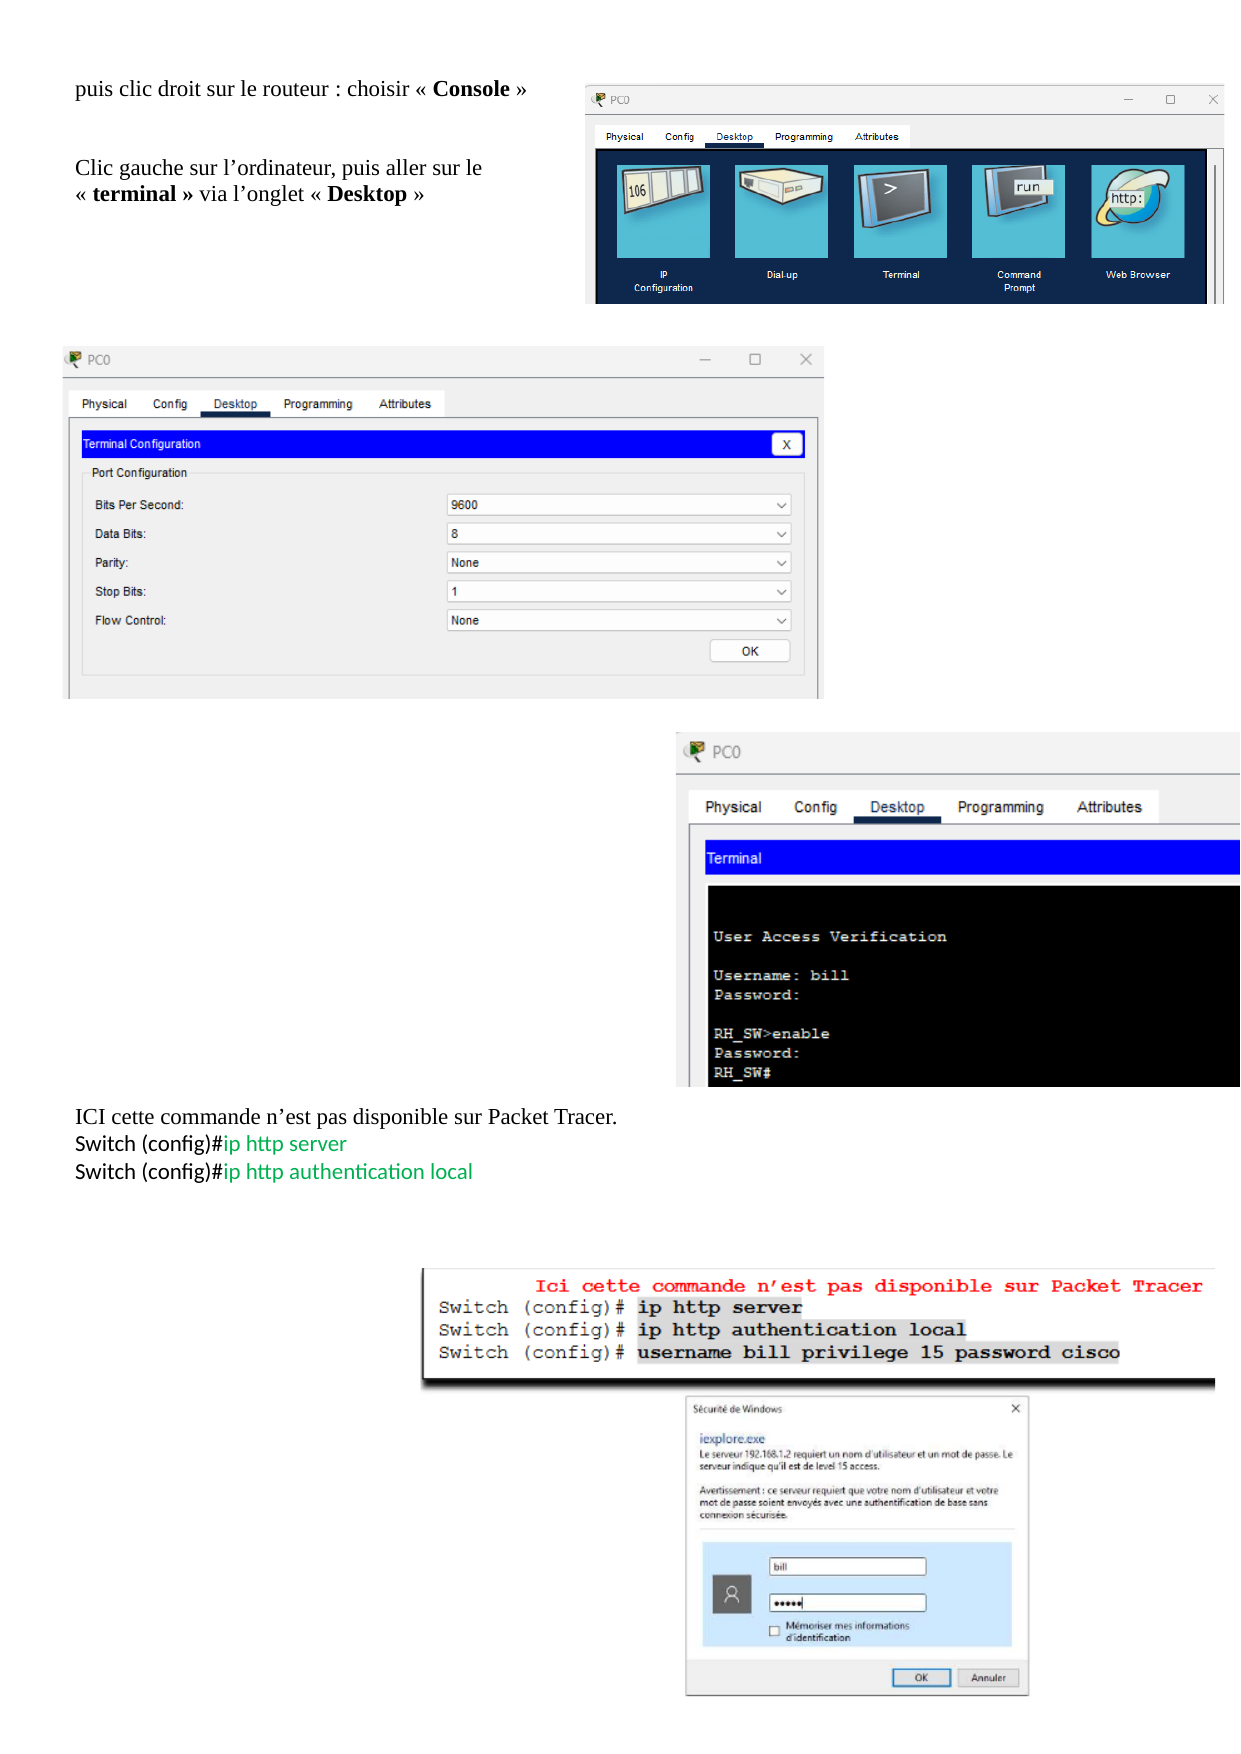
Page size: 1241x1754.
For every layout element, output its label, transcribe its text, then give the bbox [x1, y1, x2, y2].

text Clic gauche sur l’ordinateur, puis aller sur le « terminal » via l’onglet « Desktop » [75, 154, 585, 207]
picture [62, 346, 825, 699]
picture [675, 732, 1240, 1087]
picture [420, 1268, 1216, 1700]
picture [585, 83, 1225, 304]
text ICI cette commande n’est pas disponible sur Packet Tracer. [75, 1103, 1165, 1129]
text Switch (config)#ip http authentication local [75, 1157, 1165, 1185]
text Switch (config)#ip http server [75, 1129, 1165, 1157]
text puis clic droit sur le routeur : choisir « Console » [75, 75, 1165, 101]
